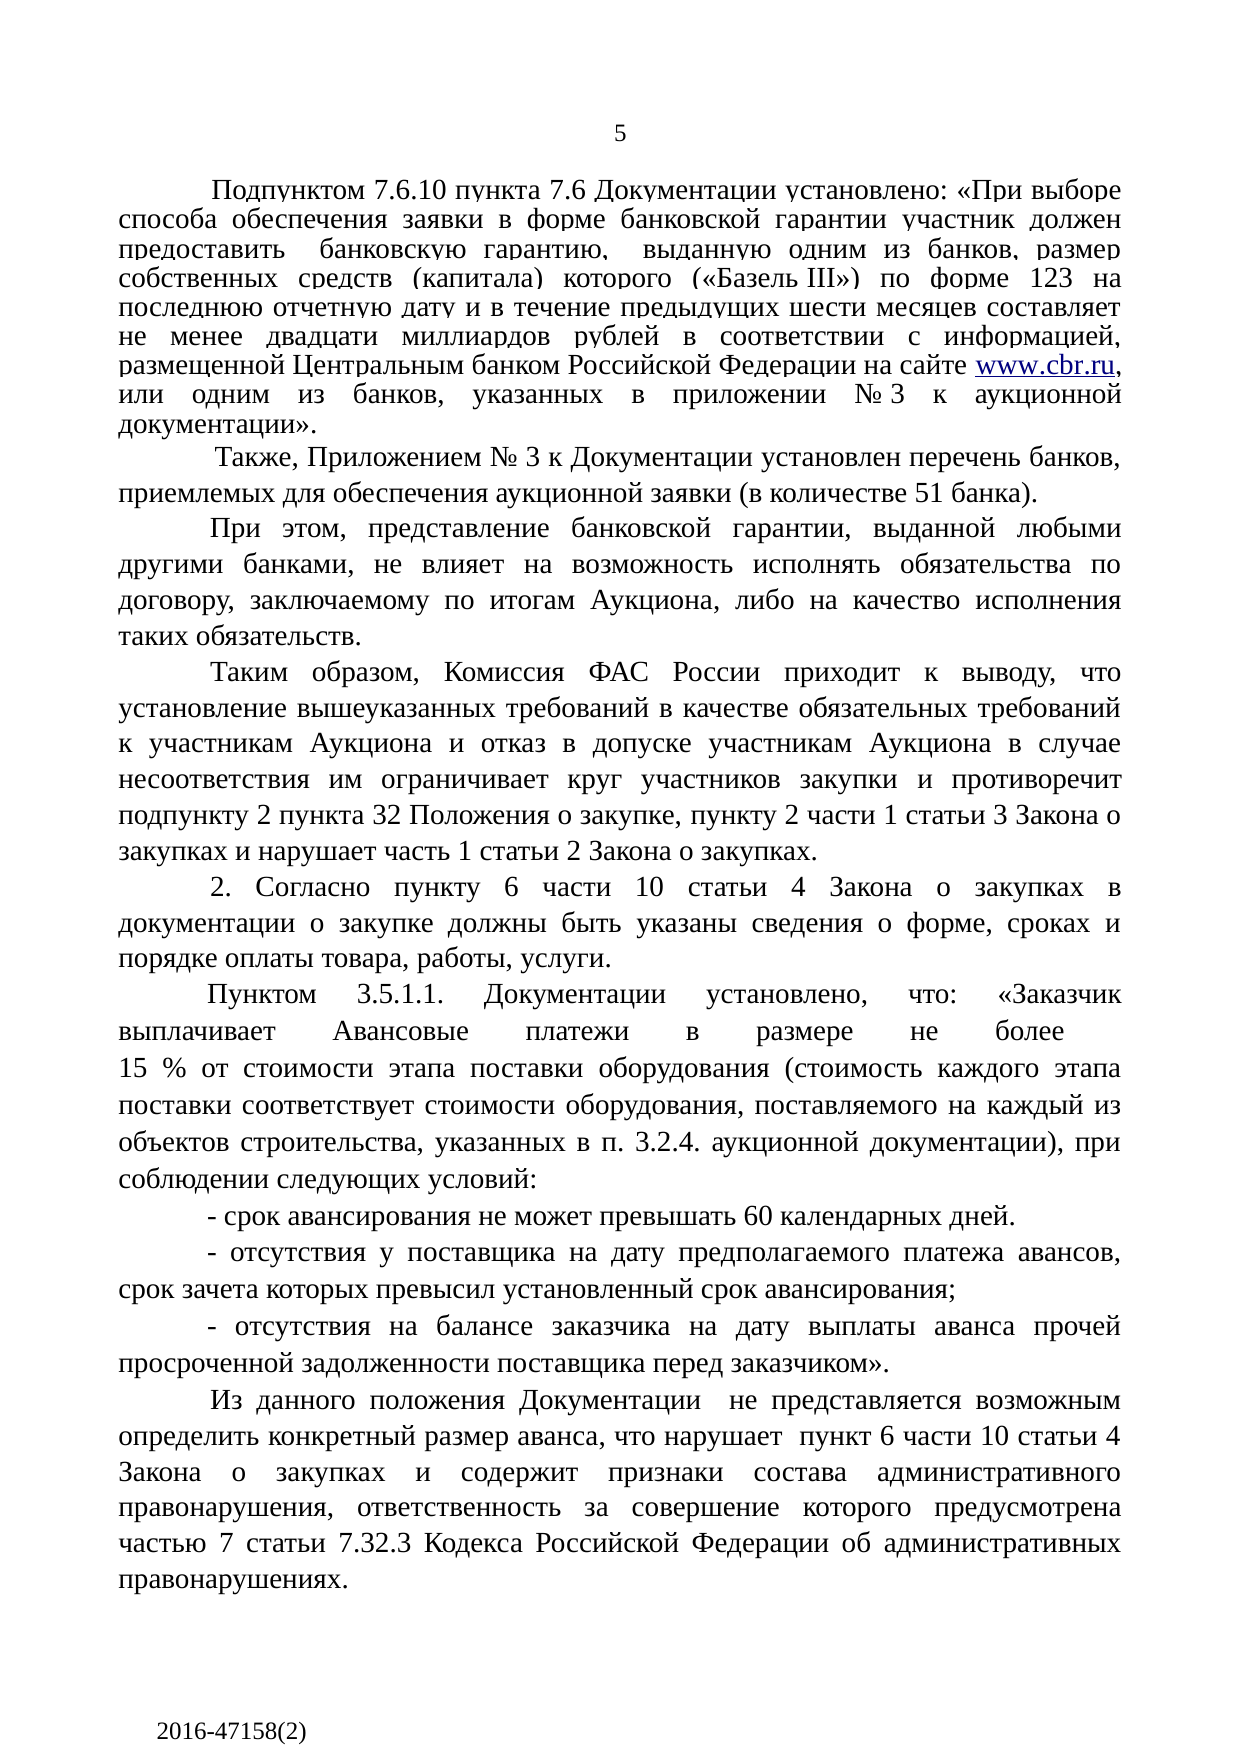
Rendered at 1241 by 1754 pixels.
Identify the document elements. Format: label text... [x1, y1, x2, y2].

text Пунктом 3.5.1.1. Документации установлено, что: «Заказчик выплачивает Авансовые платежи в размере не более 15 % от стоимости этапа поставки оборудования (стоимость каждого этапа поставки соответствует стоимости оборудования, поставляемого на каждый из объектов строительства, указанных в п. 3.2.4. аукционной документации), при соблюдении следующих условий: [118, 976, 1122, 1194]
text Также, Приложением № 3 к Документации установлен перечень банков, приемлемых для обеспечения аукционной заявки (в количестве 51 банка). [118, 439, 1122, 508]
text - отсутствия у поставщика на дату предполагаемого платежа авансов, срок зачета которых превысил установленный срок авансирования; [118, 1234, 1122, 1305]
text Из данного положения Документации не представляется возможным определить конкретный размер аванса, что нарушает пункт 6 части 10 статьи 4 Закона о закупках и содержит признаки состава административного правонарушения, ответственность за совершение которого предусмотрена частью 7 статьи 7.32.3 Кодекса Российской Федерации об административных правонарушениях. [118, 1382, 1122, 1595]
list Подпунктом 7.6.10 пункта 7.6 Документации установлено: «При выборе способа обеспечения заявки в форме банковской гарантии участник должен предоставить банковскую гарантию, выданную одним из банков, размер собственных средств (капитала) которого («Базель III») по форме 123 на последнюю отчетную дату и в течение предыдущих шести месяцев составляет не менее двадцати миллиардов рублей в соответствии с информацией, размещенной Центральным банком Российской Федерации на сайте www.cbr.ru, или одним из банков, указанных в приложении № 3 к аукционной документации». [118, 176, 1122, 439]
text При этом, представление банковской гарантии, выданной любыми другими банками, не влияет на возможность исполнять обязательства по договору, заключаемому по итогам Аукциона, либо на качество исполнения таких обязательств. [118, 511, 1122, 652]
text - срок авансирования не может превышать 60 календарных дней. [118, 1198, 1122, 1231]
text 2. Согласно пункту 6 части 10 статьи 4 Закона о закупках в документации о закупке должны быть указаны сведения о форме, сроках и порядке оплаты товара, работы, услуги. [118, 869, 1122, 974]
text Таким образом, Комиссия ФАС России приходит к выводу, что установление вышеуказанных требований в качестве обязательных требований к участникам Аукциона и отказ в допуске участникам Аукциона в случае несоответствия им ограничивает круг участников закупки и противоречит подпункту 2 пункта 32 Положения о закупке, пункту 2 части 1 статьи 3 Закона о закупках и нарушает часть 1 статьи 2 Закона о закупках. [118, 654, 1122, 867]
text - отсутствия на балансе заказчика на дату выплаты аванса прочей просроченной задолженности поставщика перед заказчиком». [118, 1308, 1122, 1379]
